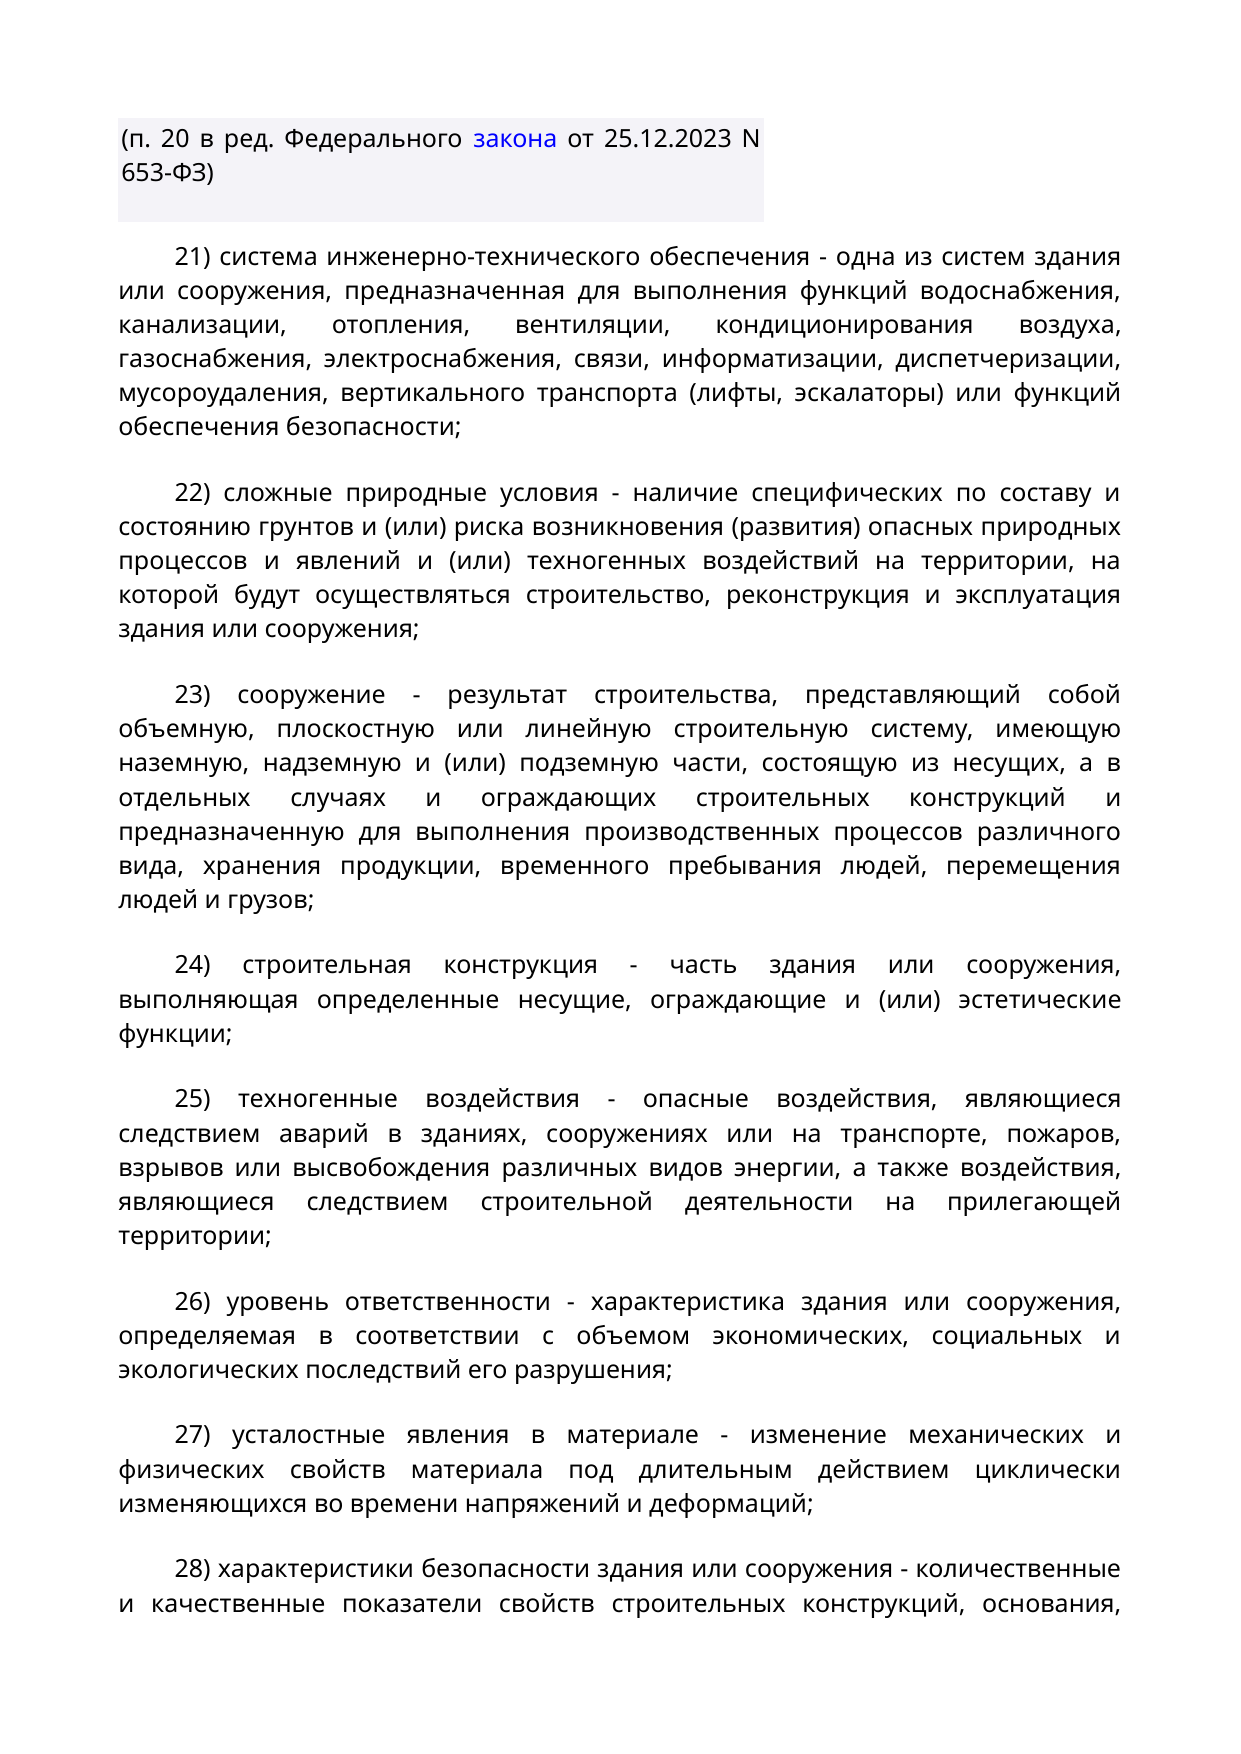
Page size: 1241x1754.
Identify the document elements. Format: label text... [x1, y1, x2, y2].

text 22) сложные природные условия - наличие специфических по составу и состоянию грунтов и (или) риска возникновения (развития) опасных природных процессов и явлений и (или) техногенных воздействий на территории, на которой будут осуществляться строительство, реконструкция и эксплуатация здания или сооружения; [118, 475, 1122, 645]
text 27) усталостные явления в материале - изменение механических и физических свойств материала под длительным действием циклически изменяющихся во времени напряжений и деформаций; [118, 1417, 1122, 1519]
text 23) сооружение - результат строительства, представляющий собой объемную, плоскостную или линейную строительную систему, имеющую наземную, надземную и (или) подземную части, состоящую из несущих, а в отдельных случаях и ограждающих строительных конструкций и предназначенную для выполнения производственных процессов различного вида, хранения продукции, временного пребывания людей, перемещения людей и грузов; [118, 677, 1122, 915]
text 26) уровень ответственности - характеристика здания или сооружения, определяемая в соответствии с объемом экономических, социальных и экологических последствий его разрушения; [118, 1283, 1122, 1385]
text 25) техногенные воздействия - опасные воздействия, являющиеся следствием аварий в зданиях, сооружениях или на транспорте, пожаров, взрывов или высвобождения различных видов энергии, а также воздействия, являющиеся следствием строительной деятельности на прилегающей территории; [118, 1081, 1122, 1251]
text 21) система инженерно-технического обеспечения - одна из систем здания или сооружения, предназначенная для выполнения функций водоснабжения, канализации, отопления, вентиляции, кондиционирования воздуха, газоснабжения, электроснабжения, связи, информатизации, диспетчеризации, мусороудаления, вертикального транспорта (лифты, эскалаторы) или функций обеспечения безопасности; [118, 239, 1122, 443]
text 28) характеристики безопасности здания или сооружения - количественные и качественные показатели свойств строительных конструкций, основания, [118, 1551, 1122, 1619]
table_header (п. 20 в ред. Федерального закона от 25.12.2023 N 653-ФЗ) [118, 118, 764, 222]
text 24) строительная конструкция - часть здания или сооружения, выполняющая определенные несущие, ограждающие и (или) эстетические функции; [118, 947, 1122, 1049]
